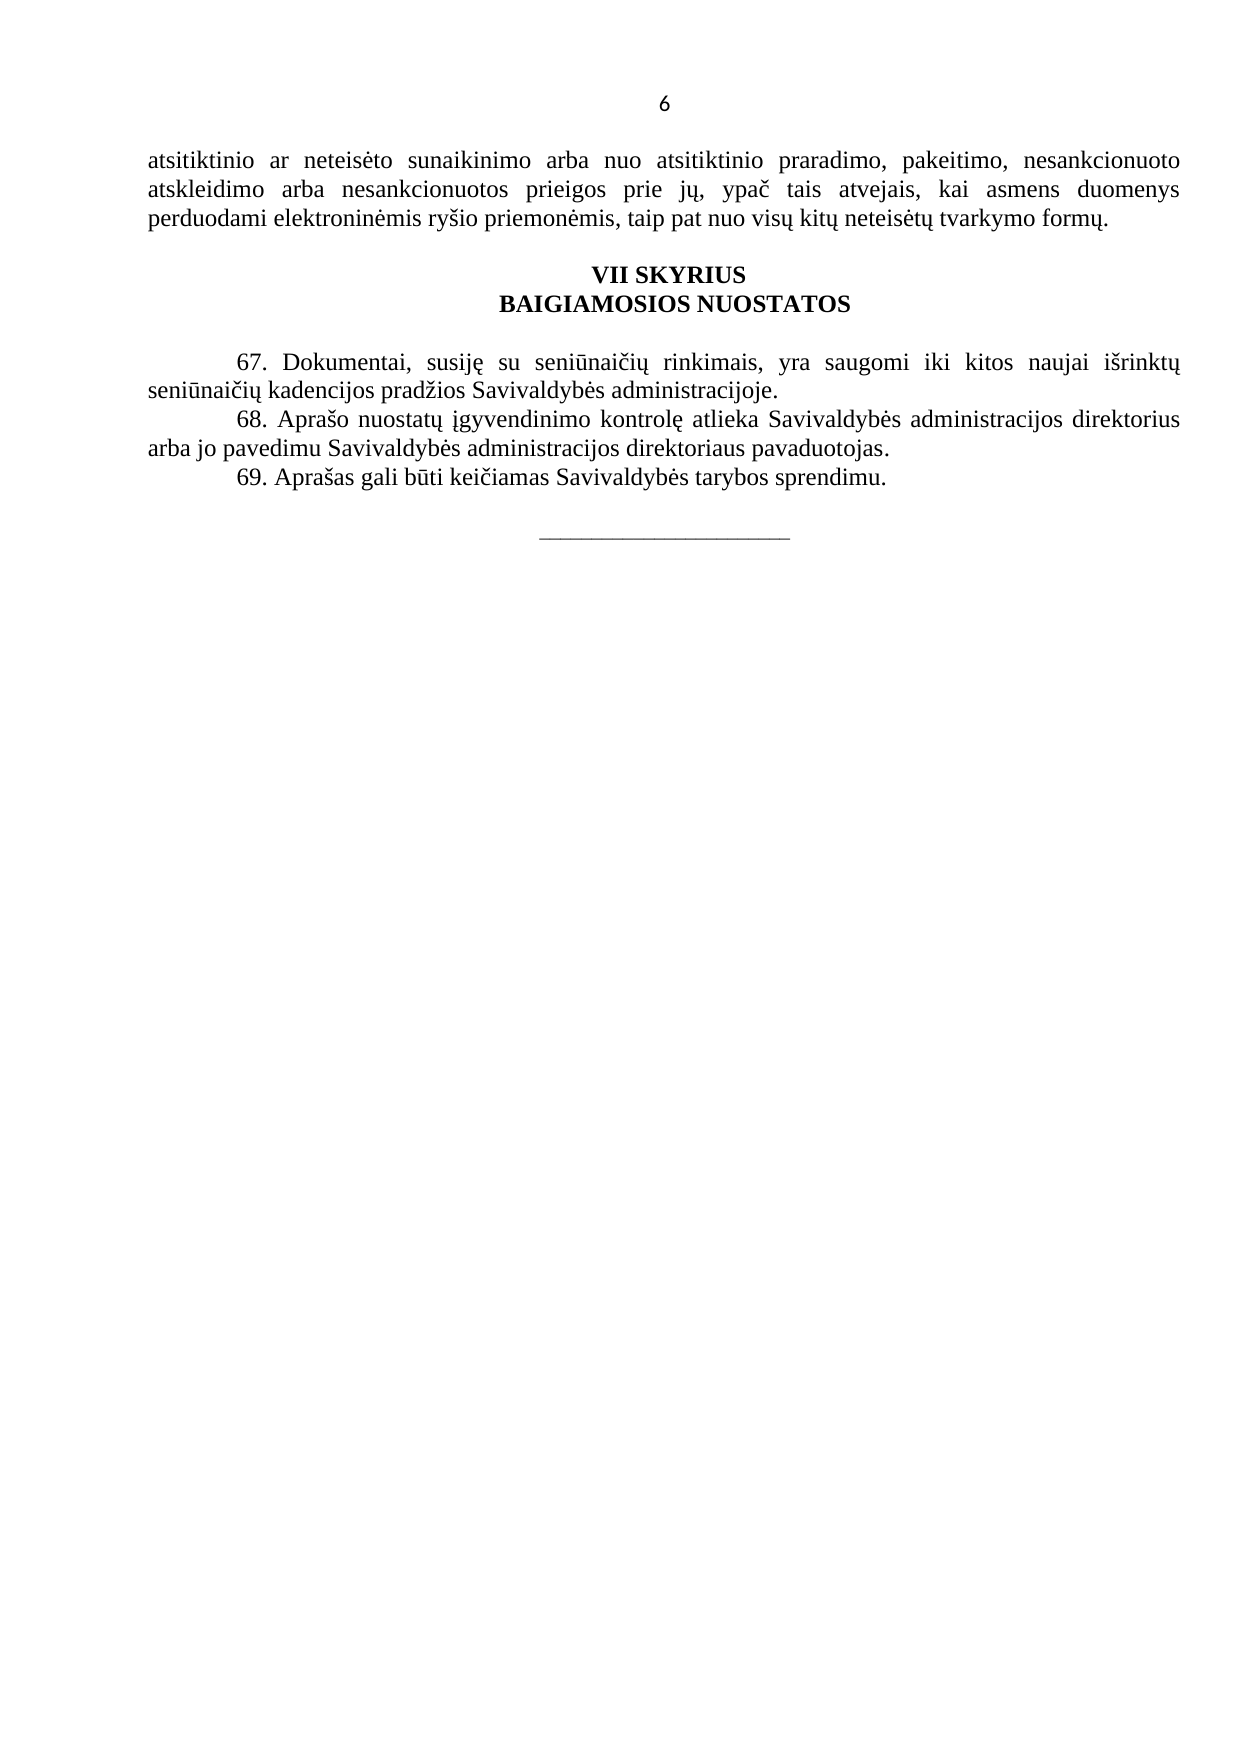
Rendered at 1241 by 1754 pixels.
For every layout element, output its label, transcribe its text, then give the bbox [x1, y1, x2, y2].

text 67. Dokumentai, susiję su seniūnaičių rinkimais, yra saugomi iki kitos naujai išrinktų seniūnaičių kadencijos pradžios Savivaldybės administracijoje. [148, 347, 1181, 404]
text VII SKYRIUS [148, 260, 1181, 289]
text BAIGIAMOSIOS NUOSTATOS [148, 289, 1181, 318]
text atsitiktinio ar neteisėto sunaikinimo arba nuo atsitiktinio praradimo, pakeitimo, nesankcionuoto atskleidimo arba nesankcionuotos prieigos prie jų, ypač tais atvejais, kai asmens duomenys perduodami elektroninėmis ryšio priemonėmis, taip pat nuo visų kitų neteisėtų tvarkymo formų. [148, 145, 1181, 232]
text ________________________ [148, 519, 1181, 541]
text 68. Aprašo nuostatų įgyvendinimo kontrolę atlieka Savivaldybės administracijos direktorius arba jo pavedimu Savivaldybės administracijos direktoriaus pavaduotojas. [148, 404, 1181, 462]
text 69. Aprašas gali būti keičiamas Savivaldybės tarybos sprendimu. [148, 462, 1181, 490]
